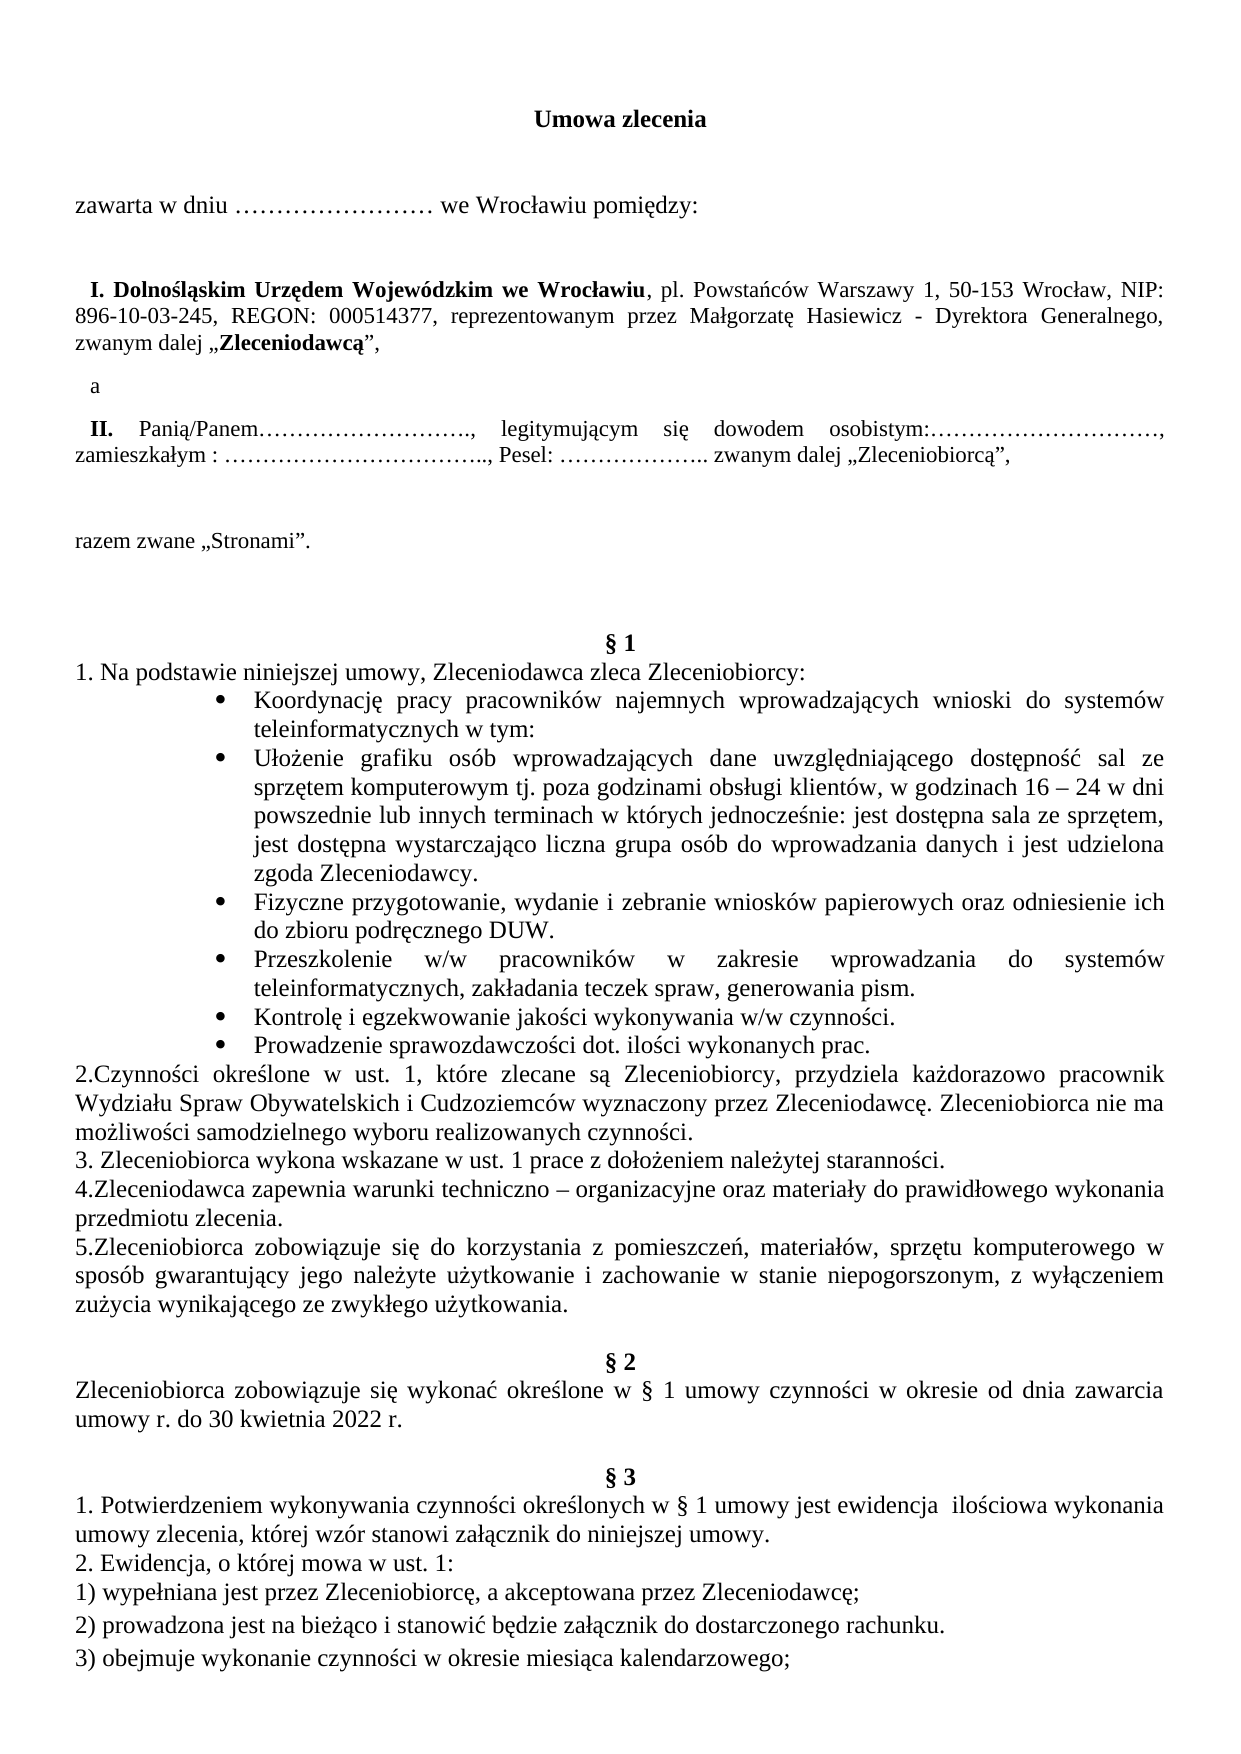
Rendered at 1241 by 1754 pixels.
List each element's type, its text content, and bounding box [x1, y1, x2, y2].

text 2.Czynności określone w ust. 1, które zlecane są Zleceniobiorcy, przydziela każdorazowo pracownik Wydziału Spraw Obywatelskich i Cudzoziemców wyznaczony przez Zleceniodawcę. Zleceniobiorca nie ma możliwości samodzielnego wyboru realizowanych czynności. [75, 1059, 1165, 1145]
list Przeszkolenie w/w pracowników w zakresie wprowadzania do systemów teleinformatycznych, zakładania teczek spraw, generowania pism. [216, 944, 1165, 1002]
text I. Dolnośląskim Urzędem Wojewódzkim we Wrocławiu, pl. Powstańców Warszawy 1, 50-153 Wrocław, NIP: 896-10-03-245, REGON: 000514377, reprezentowanym przez Małgorzatę Hasiewicz - Dyrektora Generalnego, zwanym dalej „Zleceniodawcą”, [75, 276, 1165, 355]
list Kontrolę i egzekwowanie jakości wykonywania w/w czynności. [216, 1002, 1165, 1030]
text § 2 [75, 1347, 1165, 1375]
list Ułożenie grafiku osób wprowadzających dane uwzględniającego dostępność sal ze sprzętem komputerowym tj. poza godzinami obsługi klientów, w godzinach 16 – 24 w dni powszednie lub innych terminach w których jednocześnie: jest dostępna sala ze sprzętem, jest dostępna wystarczająco liczna grupa osób do wprowadzania danych i jest udzielona zgoda Zleceniodawcy. [216, 743, 1165, 887]
text 1. Potwierdzeniem wykonywania czynności określonych w § 1 umowy jest ewidencja ilościowa wykonania umowy zlecenia, której wzór stanowi załącznik do niniejszej umowy. [75, 1490, 1165, 1548]
text 3) obejmuje wykonanie czynności w okresie miesiąca kalendarzowego; [75, 1643, 1165, 1672]
text 5.Zleceniobiorca zobowiązuje się do korzystania z pomieszczeń, materiałów, sprzętu komputerowego w sposób gwarantujący jego należyte użytkowanie i zachowanie w stanie niepogorszonym, z wyłączeniem zużycia wynikającego ze zwykłego użytkowania. [75, 1232, 1165, 1318]
list Fizyczne przygotowanie, wydanie i zebranie wniosków papierowych oraz odniesienie ich do zbioru podręcznego DUW. [216, 887, 1165, 944]
text zawarta w dniu …………………… we Wrocławiu pomiędzy: [75, 190, 1165, 219]
text 4.Zleceniodawca zapewnia warunki techniczno – organizacyjne oraz materiały do prawidłowego wykonania przedmiotu zlecenia. [75, 1174, 1165, 1232]
list Koordynację pracy pracowników najemnych wprowadzających wnioski do systemów teleinformatycznych w tym: [216, 685, 1165, 743]
text 2. Ewidencja, o której mowa w ust. 1: [75, 1548, 1165, 1577]
text 1) wypełniana jest przez Zleceniobiorcę, a akceptowana przez Zleceniodawcę; [75, 1577, 1165, 1605]
text Umowa zlecenia [75, 104, 1165, 132]
text 2) prowadzona jest na bieżąco i stanowić będzie załącznik do dostarczonego rachunku. [75, 1610, 1165, 1639]
text razem zwane „Stronami”. [75, 527, 1163, 554]
text § 3 [75, 1462, 1165, 1490]
text 3. Zleceniobiorca wykona wskazane w ust. 1 prace z dołożeniem należytej staranności. [75, 1145, 1165, 1174]
text a [75, 372, 1165, 398]
text 1. Na podstawie niniejszej umowy, Zleceniodawca zleca Zleceniobiorcy: [75, 657, 1165, 685]
text II. Panią/Panem………………………., legitymującym się dowodem osobistym:…………………………, zamieszkałym : …………………………….., Pesel: ……………….. zwanym dalej „Zleceniobiorcą”, [75, 415, 1165, 468]
list Prowadzenie sprawozdawczości dot. ilości wykonanych prac. [216, 1030, 1165, 1059]
text Zleceniobiorca zobowiązuje się wykonać określone w § 1 umowy czynności w okresie od dnia zawarcia umowy r. do 30 kwietnia 2022 r. [75, 1375, 1165, 1433]
text § 1 [75, 628, 1165, 657]
